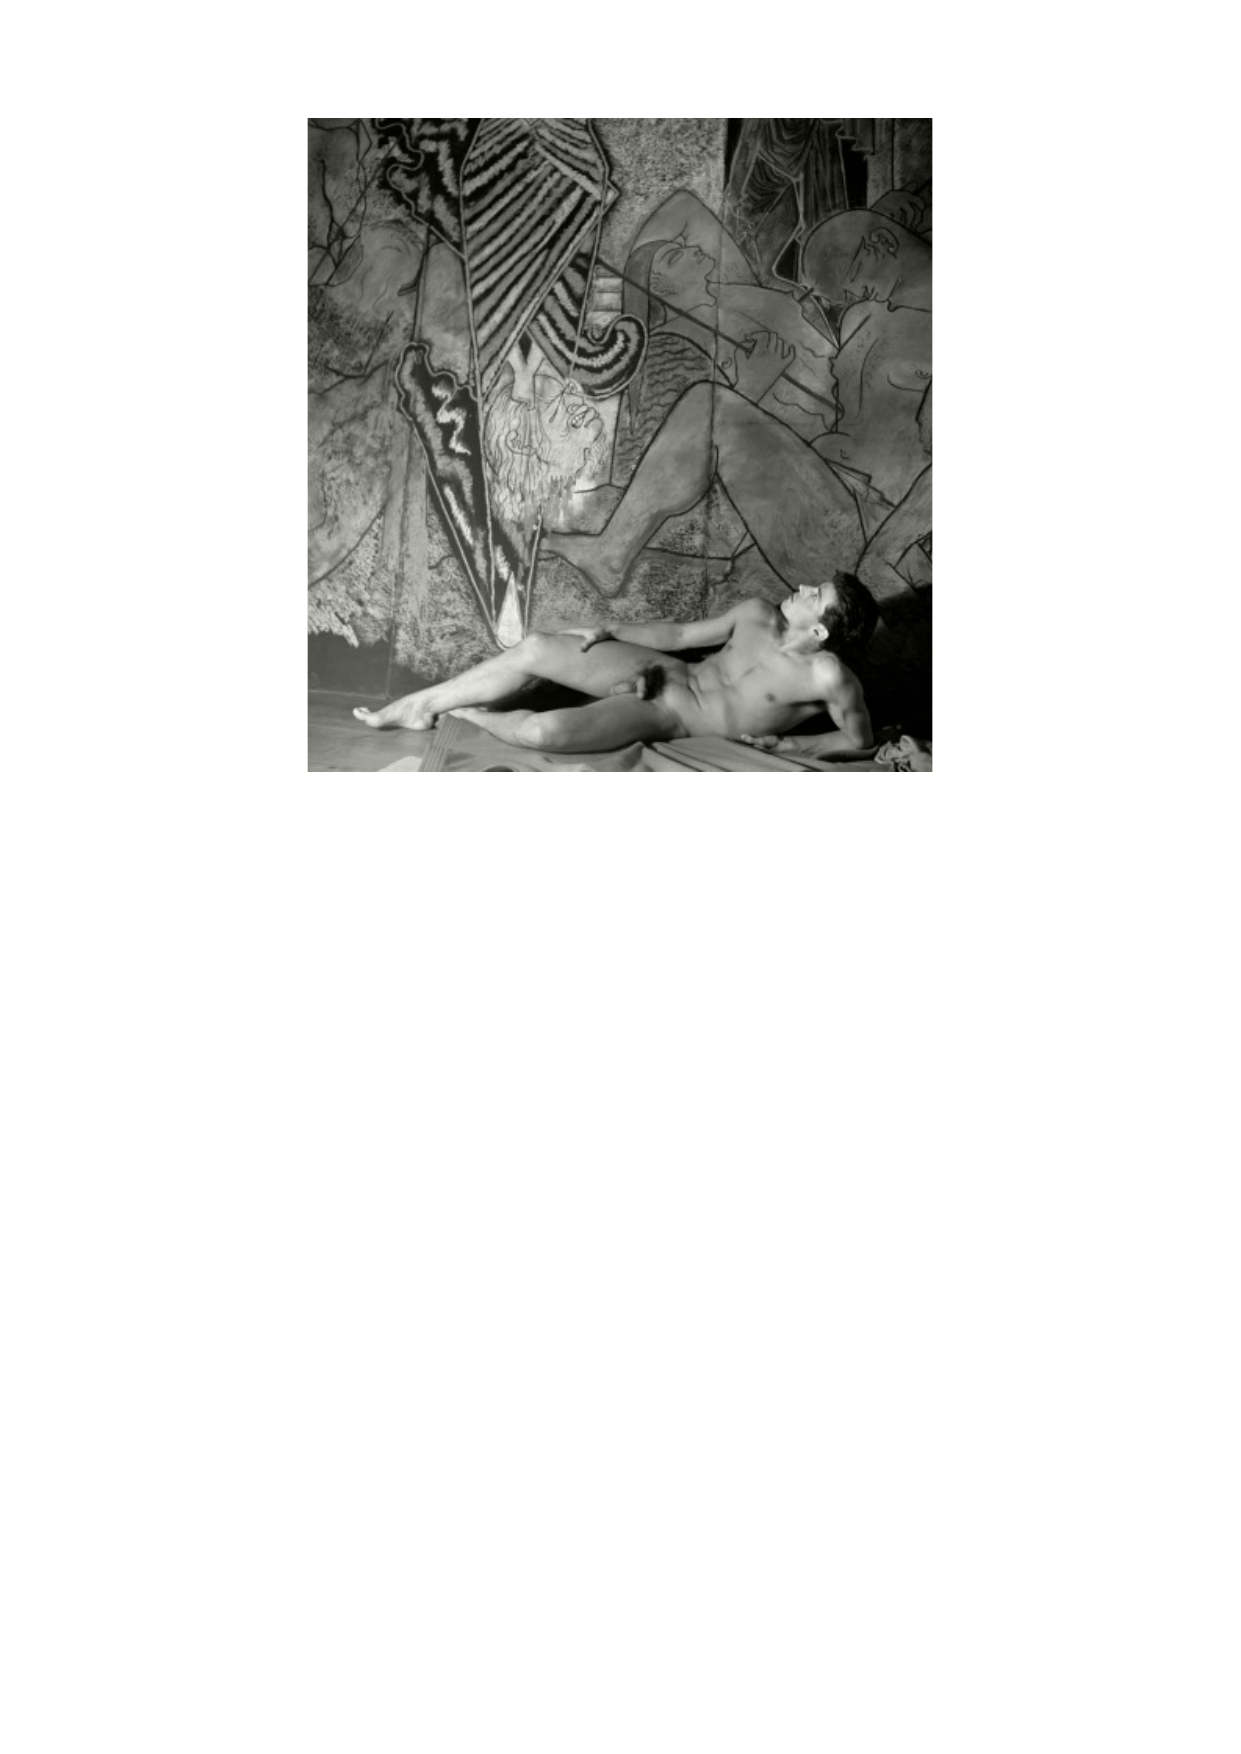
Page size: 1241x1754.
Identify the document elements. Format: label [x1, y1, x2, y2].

picture [307, 118, 933, 772]
